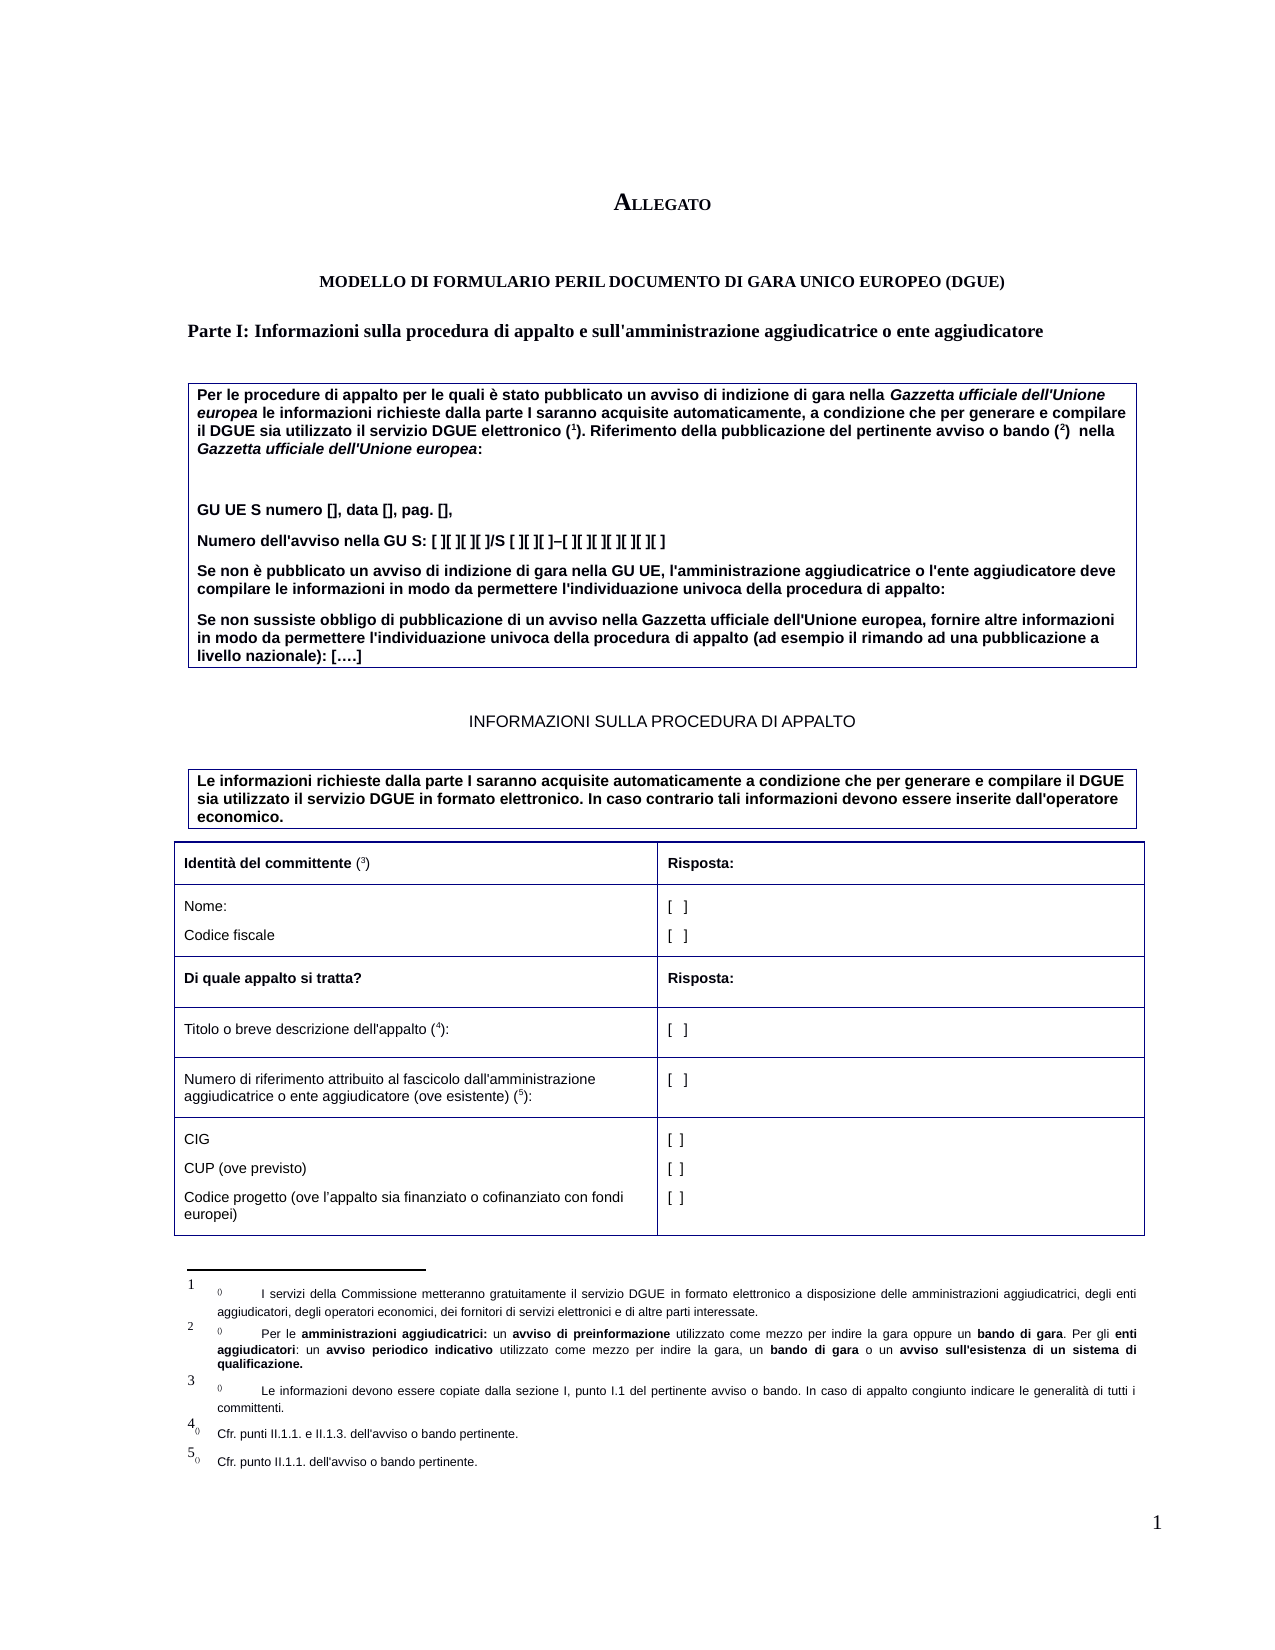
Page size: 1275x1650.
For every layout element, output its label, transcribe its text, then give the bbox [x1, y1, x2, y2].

text Le informazioni richieste dalla parte I saranno acquisite automaticamente a condizione che per generare e compilare il DGUE sia utilizzato il servizio DGUE in formato elettronico. In caso contrario tali informazioni devono essere inserite dall'operatore economico. [189, 770, 1136, 828]
text Se non sussiste obbligo di pubblicazione di un avviso nella Gazzetta ufficiale dell'Unione europea, fornire altre informazioni in modo da permettere l'individuazione univoca della procedura di appalto (ad esempio il rimando ad una pubblicazione a livello nazionale): [….] [189, 607, 1136, 667]
title Parte I: Informazioni sulla procedura di appalto e sull'amministrazione aggiudicatrice o ente aggiudicatore [187, 320, 1137, 341]
table_cell Nome: Codice fiscale [175, 885, 657, 956]
table_cell [ ] [658, 1008, 1144, 1057]
table_header Risposta: [658, 843, 1144, 884]
text () Per le amministrazioni aggiudicatrici: un avviso di preinformazione utilizzato come mezzo per indire la gara oppure un bando di gara. Per gli enti aggiudicatori: un avviso periodico indicativo utilizzato come mezzo per indire la gara, un bando di gara o un avviso sull'esistenza di un sistema di qualificazione. [187, 1319, 1137, 1372]
table_cell Risposta: [658, 957, 1144, 1007]
subtitle Allegato [187, 187, 1137, 216]
table_header Identità del committente () [175, 843, 657, 884]
text Se non è pubblicato un avviso di indizione di gara nella GU UE, l'amministrazione aggiudicatrice o l'ente aggiudicatore deve compilare le informazioni in modo da permettere l'individuazione univoca della procedura di appalto: [189, 559, 1136, 598]
table_cell Numero di riferimento attribuito al fascicolo dall'amministrazione aggiudicatrice o ente aggiudicatore (ove esistente) (): [175, 1058, 657, 1117]
text GU UE S numero [], data [], pag. [], [189, 498, 1136, 519]
text Modello di formulario peril documento di gara unico europeo (DGUE) [187, 272, 1137, 291]
table_cell Titolo o breve descrizione dell'appalto (): [175, 1008, 657, 1057]
text Per le procedure di appalto per le quali è stato pubblicato un avviso di indizione di gara nella Gazzetta ufficiale dell'Unione europea le informazioni richieste dalla parte I saranno acquisite automaticamente, a condizione che per generare e compilare il DGUE sia utilizzato il servizio DGUE elettronico (). Riferimento della pubblicazione del pertinente avviso o bando () nella Gazzetta ufficiale dell'Unione europea: [189, 384, 1136, 458]
title Informazioni sulla procedura di appalto [187, 712, 1137, 731]
table_cell CIG CUP (ove previsto) Codice progetto (ove l’appalto sia finanziato o cofinanziato con fondi europei) [175, 1118, 657, 1235]
text Numero dell'avviso nella GU S: [ ][ ][ ][ ]/S [ ][ ][ ]–[ ][ ][ ][ ][ ][ ][ ] [189, 528, 1136, 549]
table_cell Di quale appalto si tratta? [175, 957, 657, 1007]
table_cell [ ] [ ] [658, 885, 1144, 956]
table_cell [ ] [ ] [ ] [658, 1118, 1144, 1235]
text () I servizi della Commissione metteranno gratuitamente il servizio DGUE in formato elettronico a disposizione delle amministrazioni aggiudicatrici, degli enti aggiudicatori, degli operatori economici, dei fornitori di servizi elettronici e di altre parti interessate. [187, 1276, 1137, 1319]
table_cell [ ] [658, 1058, 1144, 1117]
